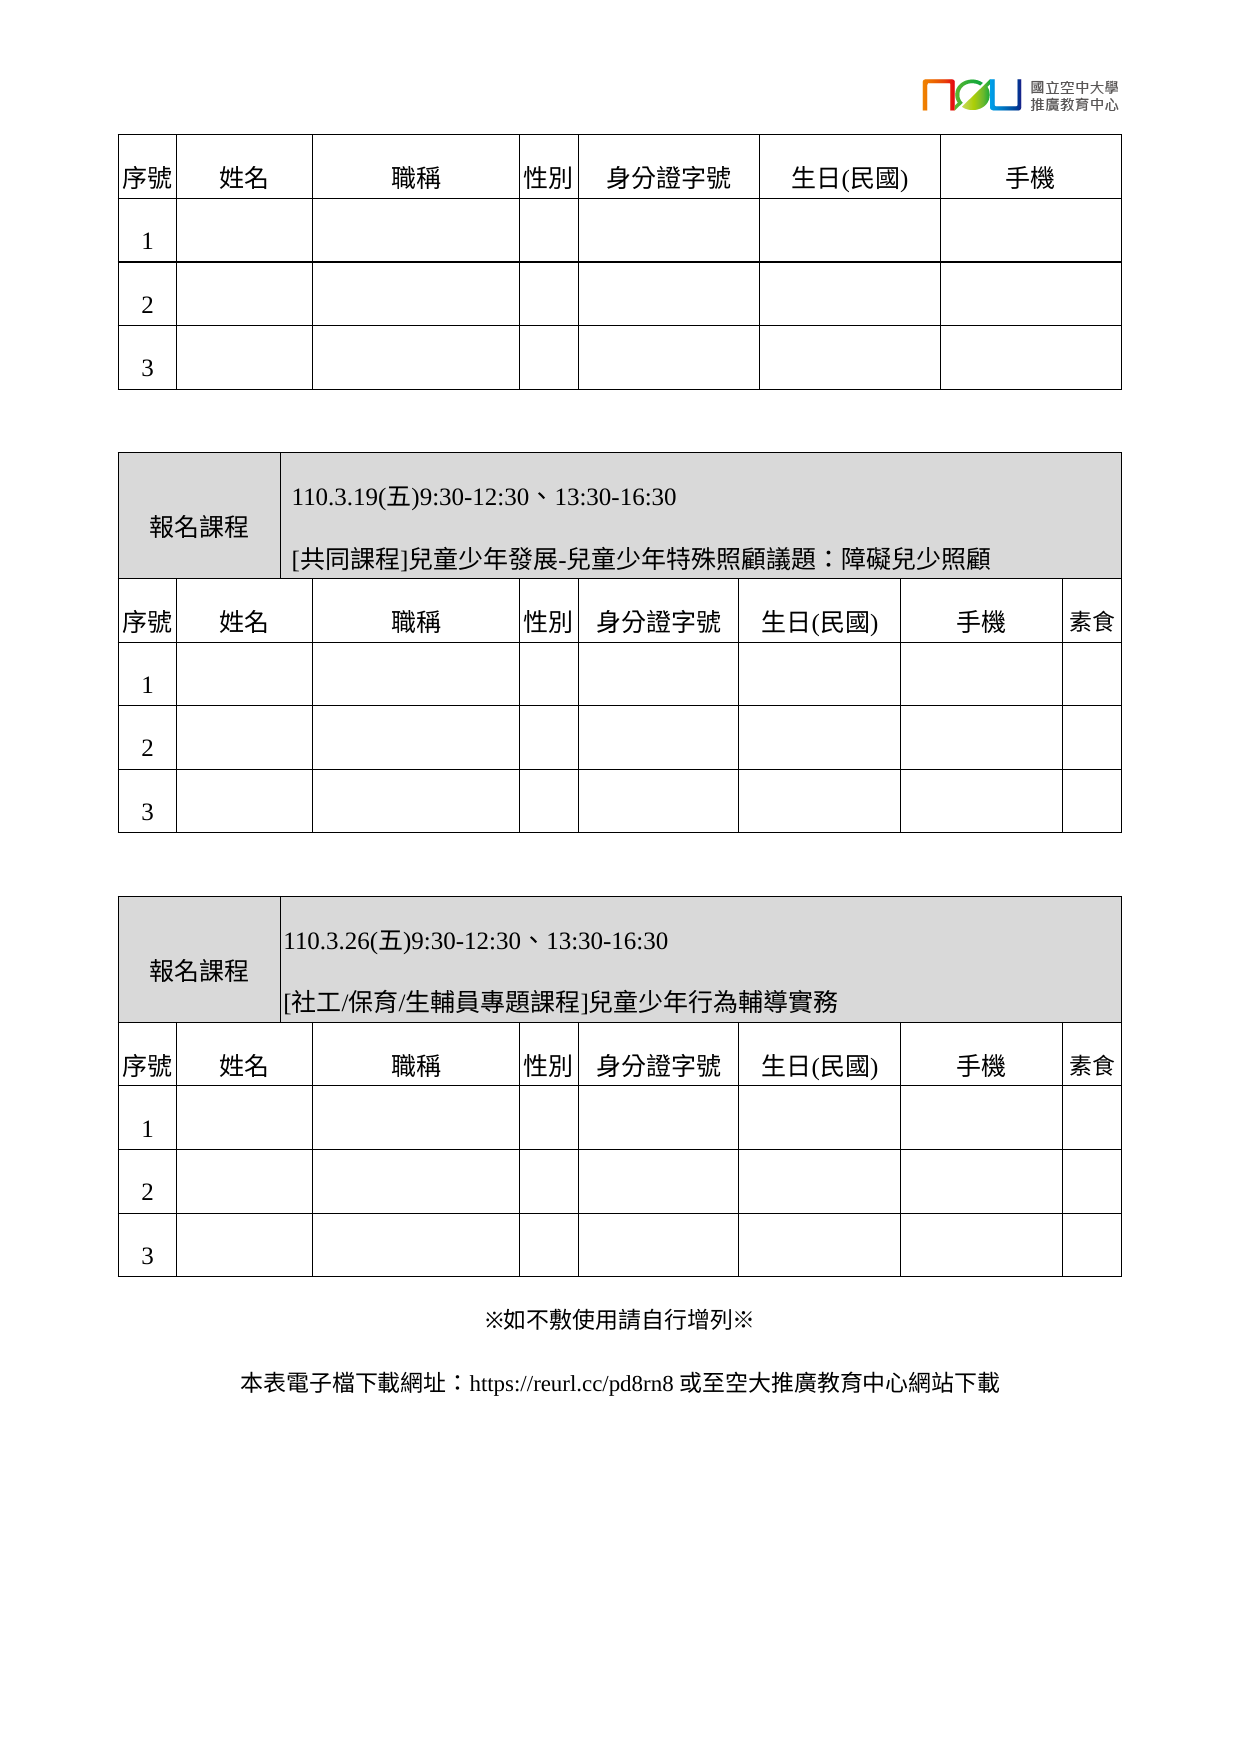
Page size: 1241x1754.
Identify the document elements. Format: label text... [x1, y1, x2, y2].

table_cell [579, 326, 759, 388]
table_cell 手機 [941, 135, 1121, 198]
table_cell 3 [119, 326, 176, 388]
table_cell [941, 263, 1121, 325]
table_cell 性別 [520, 579, 578, 642]
table_cell [313, 643, 519, 705]
table_header 報名課程 [119, 453, 280, 578]
table_cell [579, 706, 738, 769]
table_cell 職稱 [313, 135, 519, 198]
table_cell 姓名 [177, 135, 312, 198]
table_cell [177, 643, 312, 705]
table_cell 生日(民國) [739, 579, 900, 642]
table_cell [739, 1086, 900, 1149]
table_cell [177, 706, 312, 769]
table_cell 身分證字號 [579, 579, 738, 642]
table_cell [313, 706, 519, 769]
table_cell [760, 263, 940, 325]
table_cell 1 [119, 199, 176, 261]
table_header 110.3.19(五)9:30-12:30、13:30-16:30 [共同課程]兒童少年發展-兒童少年特殊照顧議題：障礙兒少照顧 [281, 453, 1121, 578]
table_cell 序號 [119, 1023, 176, 1085]
table_cell 2 [119, 263, 176, 325]
table_cell 姓名 [177, 1023, 312, 1085]
table_cell 3 [119, 1214, 176, 1276]
table_cell [1063, 1086, 1121, 1149]
table_cell [739, 643, 900, 705]
table_cell 手機 [901, 1023, 1062, 1085]
table_cell [177, 326, 312, 388]
table_cell [313, 770, 519, 832]
table_cell [901, 1086, 1062, 1149]
table_header 報名課程 [119, 897, 280, 1022]
table_cell 職稱 [313, 1023, 519, 1085]
table_cell [901, 706, 1062, 769]
table_cell [739, 706, 900, 769]
table_cell 序號 [119, 135, 176, 198]
table_cell [520, 199, 578, 261]
table_cell [739, 1150, 900, 1212]
table_cell 性別 [520, 1023, 578, 1085]
table_cell [177, 770, 312, 832]
table_cell [520, 1150, 578, 1212]
table_cell 3 [119, 770, 176, 832]
table_cell 姓名 [177, 579, 312, 642]
table_cell [313, 1150, 519, 1212]
table_cell 素食 [1063, 579, 1121, 642]
table_cell [1063, 1150, 1121, 1212]
table_cell 1 [119, 1086, 176, 1149]
table_cell [579, 643, 738, 705]
table_cell [1063, 706, 1121, 769]
table_cell [520, 643, 578, 705]
table_cell [1063, 643, 1121, 705]
table_cell [579, 1086, 738, 1149]
table_cell [313, 199, 519, 261]
table_cell 身分證字號 [579, 135, 759, 198]
table_cell 職稱 [313, 579, 519, 642]
table_cell [579, 199, 759, 261]
table_cell [177, 1086, 312, 1149]
table_cell [1063, 1214, 1121, 1276]
table_cell [739, 1214, 900, 1276]
table_cell [901, 1214, 1062, 1276]
table_cell [313, 263, 519, 325]
table_cell 生日(民國) [739, 1023, 900, 1085]
table_cell [520, 1086, 578, 1149]
table_cell [941, 326, 1121, 388]
table_cell [901, 1150, 1062, 1212]
table_cell [313, 1086, 519, 1149]
table_cell 素食 [1063, 1023, 1121, 1085]
table_cell 2 [119, 706, 176, 769]
table_header 110.3.26(五)9:30-12:30、13:30-16:30 [社工/保育/生輔員專題課程]兒童少年行為輔導實務 [281, 897, 1121, 1022]
table_cell 序號 [119, 579, 176, 642]
table_cell 手機 [901, 579, 1062, 642]
table_cell [520, 770, 578, 832]
table_cell [177, 263, 312, 325]
text ※如不敷使用請自行增列※ 本表電子檔下載網址：https://reurl.cc/pd8rn8 或至空大推廣教育中心網站下載 [118, 1277, 1122, 1402]
table_cell [739, 770, 900, 832]
table_cell [520, 1214, 578, 1276]
table_cell [941, 199, 1121, 261]
table_cell 2 [119, 1150, 176, 1212]
table_cell [520, 263, 578, 325]
table_cell [313, 1214, 519, 1276]
table_cell [520, 706, 578, 769]
table_cell [177, 199, 312, 261]
table_cell [579, 1150, 738, 1212]
table_cell [901, 643, 1062, 705]
table_cell 1 [119, 643, 176, 705]
table_cell [579, 263, 759, 325]
table_cell [579, 770, 738, 832]
table_cell [760, 199, 940, 261]
table_cell 生日(民國) [760, 135, 940, 198]
table_cell [579, 1214, 738, 1276]
table_cell [177, 1214, 312, 1276]
table_cell [901, 770, 1062, 832]
table_cell [1063, 770, 1121, 832]
table_cell [520, 326, 578, 388]
table_cell [760, 326, 940, 388]
table_cell 身分證字號 [579, 1023, 738, 1085]
table_cell [177, 1150, 312, 1212]
table_cell 性別 [520, 135, 578, 198]
table_cell [313, 326, 519, 388]
